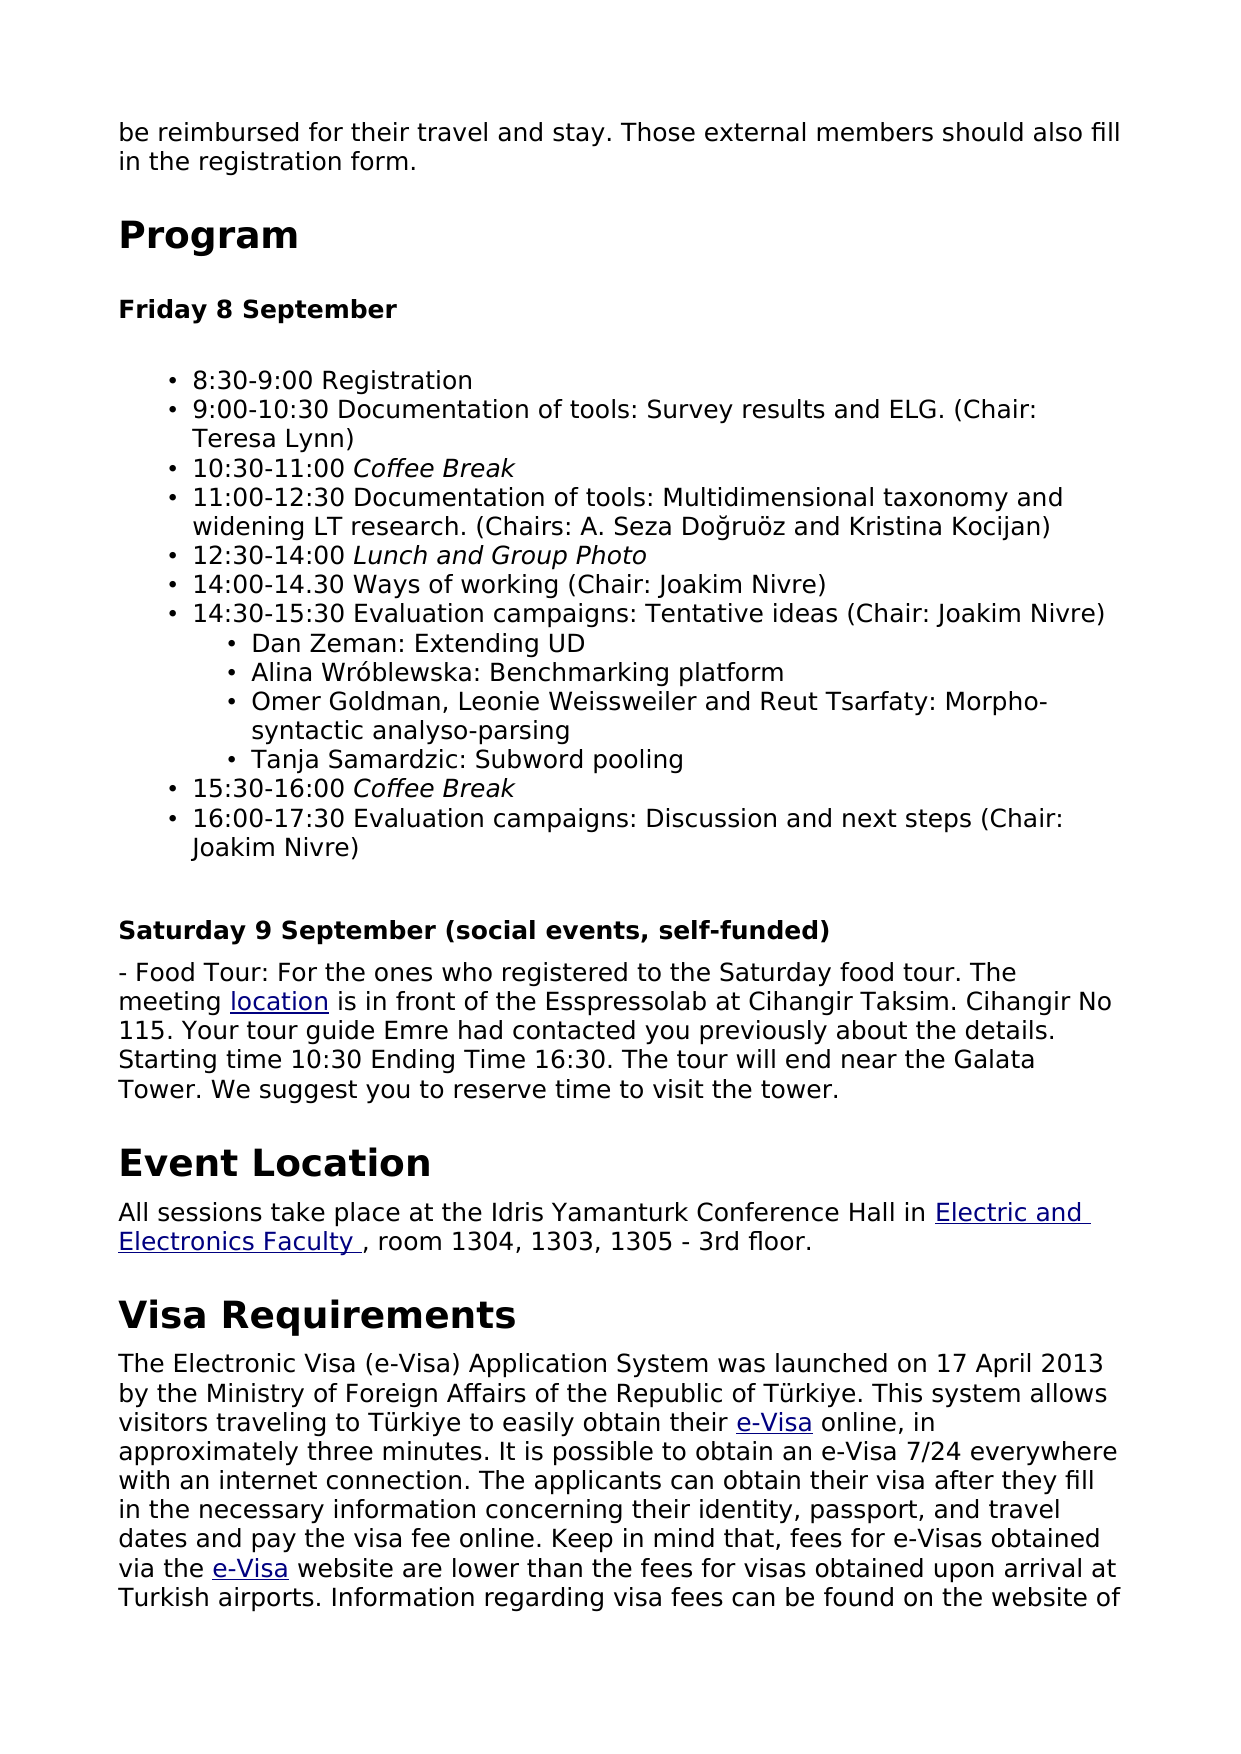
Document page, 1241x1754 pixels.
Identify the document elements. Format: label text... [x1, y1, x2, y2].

text - Food Tour: For the ones who registered to the Saturday food tour. The meeting location is in front of the Esspressolab at Cihangir Taksim. Cihangir No 115. Your tour guide Emre had contacted you previously about the details. Starting time 10:30 Ending Time 16:30. The tour will end near the Galata Tower. We suggest you to reserve time to visit the tower. [118, 958, 1122, 1104]
list 11:00-12:30 Documentation of tools: Multidimensional taxonomy and widening LT research. (Chairs: A. Seza Doğruöz and Kristina Kocijan) [177, 483, 1122, 541]
subtitle Friday 8 September [118, 295, 1122, 324]
list 16:00-17:30 Evaluation campaigns: Discussion and next steps (Chair: Joakim Nivre) [177, 804, 1122, 862]
subtitle Visa Requirements [118, 1293, 1122, 1337]
subtitle Saturday 9 September (social events, self-funded) [118, 917, 1122, 946]
list 12:30-14:00 Lunch and Group Photo [177, 541, 1122, 570]
subtitle Program [118, 214, 1122, 258]
text be reimbursed for their travel and stay. Those external members should also fill in the registration form. [118, 118, 1122, 176]
list Alina Wróblewska: Benchmarking platform [236, 658, 1122, 687]
list Omer Goldman, Leonie Weissweiler and Reut Tsarfaty: Morpho-syntactic analyso-parsing [236, 687, 1122, 745]
list 15:30-16:00 Coffee Break [177, 774, 1122, 804]
list 14:00-14.30 Ways of working (Chair: Joakim Nivre) [177, 570, 1122, 599]
text All sessions take place at the Idris Yamanturk Conference Hall in Electric and Electronics Faculty , room 1304, 1303, 1305 - 3rd floor. [118, 1198, 1122, 1256]
text The Electronic Visa (e-Visa) Application System was launched on 17 April 2013 by the Ministry of Foreign Affairs of the Republic of Türkiye. This system allows visitors traveling to Türkiye to easily obtain their e-Visa online, in approximately three minutes. It is possible to obtain an e-Visa 7/24 everywhere with an internet connection. The applicants can obtain their visa after they fill in the necessary information concerning their identity, passport, and travel dates and pay the visa fee online. Keep in mind that, fees for e-Visas obtained via the e-Visa website are lower than the fees for visas obtained upon arrival at Turkish airports. Information regarding visa fees can be found on the website of [118, 1350, 1122, 1612]
list 9:00-10:30 Documentation of tools: Survey results and ELG. (Chair: Teresa Lynn) [177, 395, 1122, 454]
list Dan Zeman: Extending UD [236, 629, 1122, 658]
list 10:30-11:00 Coffee Break [177, 454, 1122, 483]
list 8:30-9:00 Registration [177, 366, 1122, 395]
list 14:30-15:30 Evaluation campaigns: Tentative ideas (Chair: Joakim Nivre) [177, 599, 1122, 629]
subtitle Event Location [118, 1142, 1122, 1185]
list Tanja Samardzic: Subword pooling [236, 745, 1122, 774]
